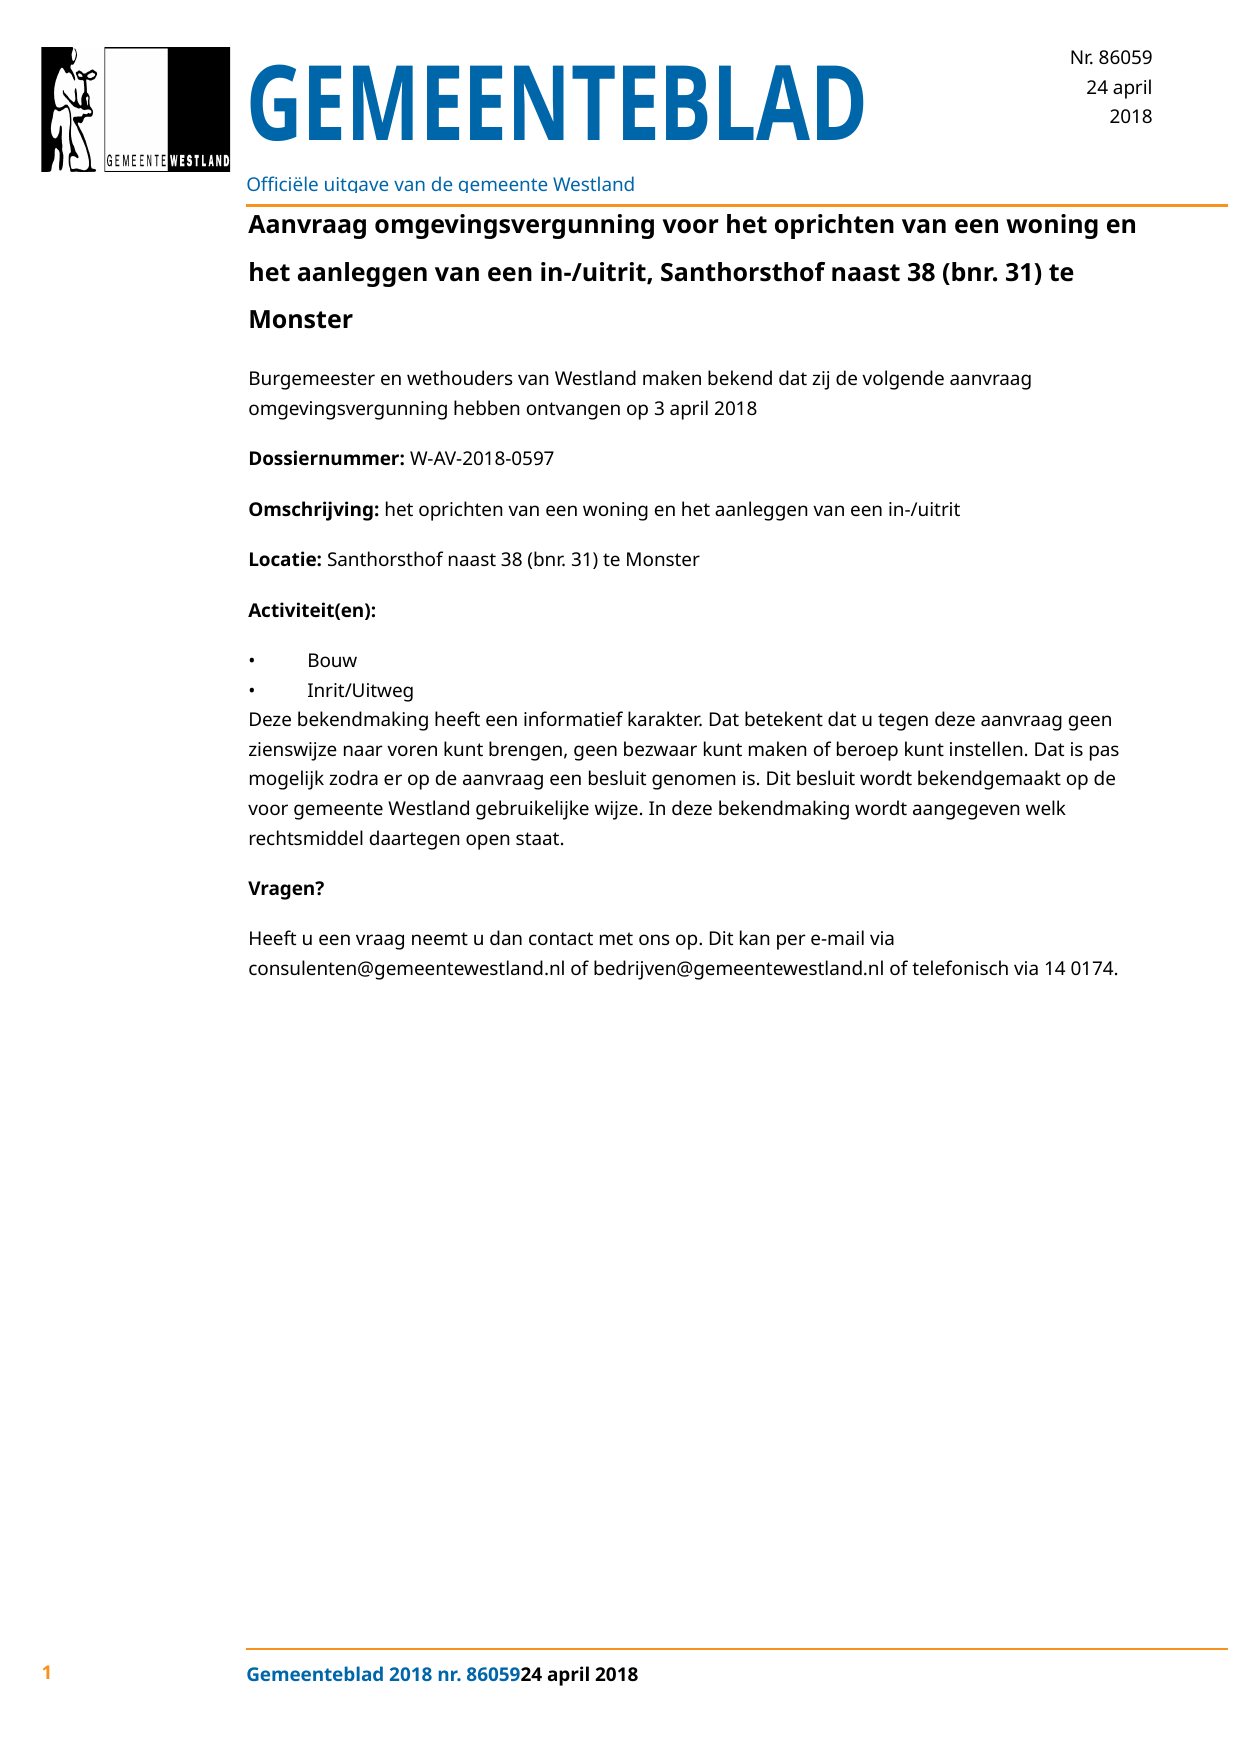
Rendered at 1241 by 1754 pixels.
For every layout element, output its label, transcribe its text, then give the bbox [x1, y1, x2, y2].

text Vragen? [248, 875, 1152, 901]
picture [41, 47, 231, 172]
text Locatie: Santhorsthof naast 38 (bnr. 31) te Monster [248, 546, 1152, 572]
text Burgemeester en wethouders van Westland maken bekend dat zij de volgende aanvraag omgevingsvergunning hebben ontvangen op 3 april 2018 [248, 366, 1152, 421]
text Dossiernummer: W-AV-2018-0597 [248, 446, 1152, 471]
text Deze bekendmaking heeft een informatief karakter. Dat betekent dat u tegen deze aanvraag geen zienswijze naar voren kunt brengen, geen bezwaar kunt maken of beroep kunt instellen. Dat is pas mogelijk zodra er op de aanvraag een besluit genomen is. Dit besluit wordt bekendgemaakt op de voor gemeente Westland gebruikelijke wijze. In deze bekendmaking wordt aangegeven welk rechtsmiddel daartegen open staat. [248, 706, 1152, 850]
list Inrit/Uitweg [248, 677, 1152, 702]
text Activiteit(en): [248, 597, 1152, 622]
text Heeft u een vraag neemt u dan contact met ons op. Dit kan per e-mail via consulenten@gemeentewestland.nl of bedrijven@gemeentewestland.nl of telefonisch via 14 0174. [248, 926, 1152, 981]
text Aanvraag omgevingsvergunning voor het oprichten van een woning en het aanleggen van een in-/uitrit, Santhorsthof naast 38 (bnr. 31) te Monster [248, 207, 1152, 336]
text Omschrijving: het oprichten van een woning en het aanleggen van een in-/uitrit [248, 496, 1152, 522]
list Bouw [248, 647, 1152, 673]
